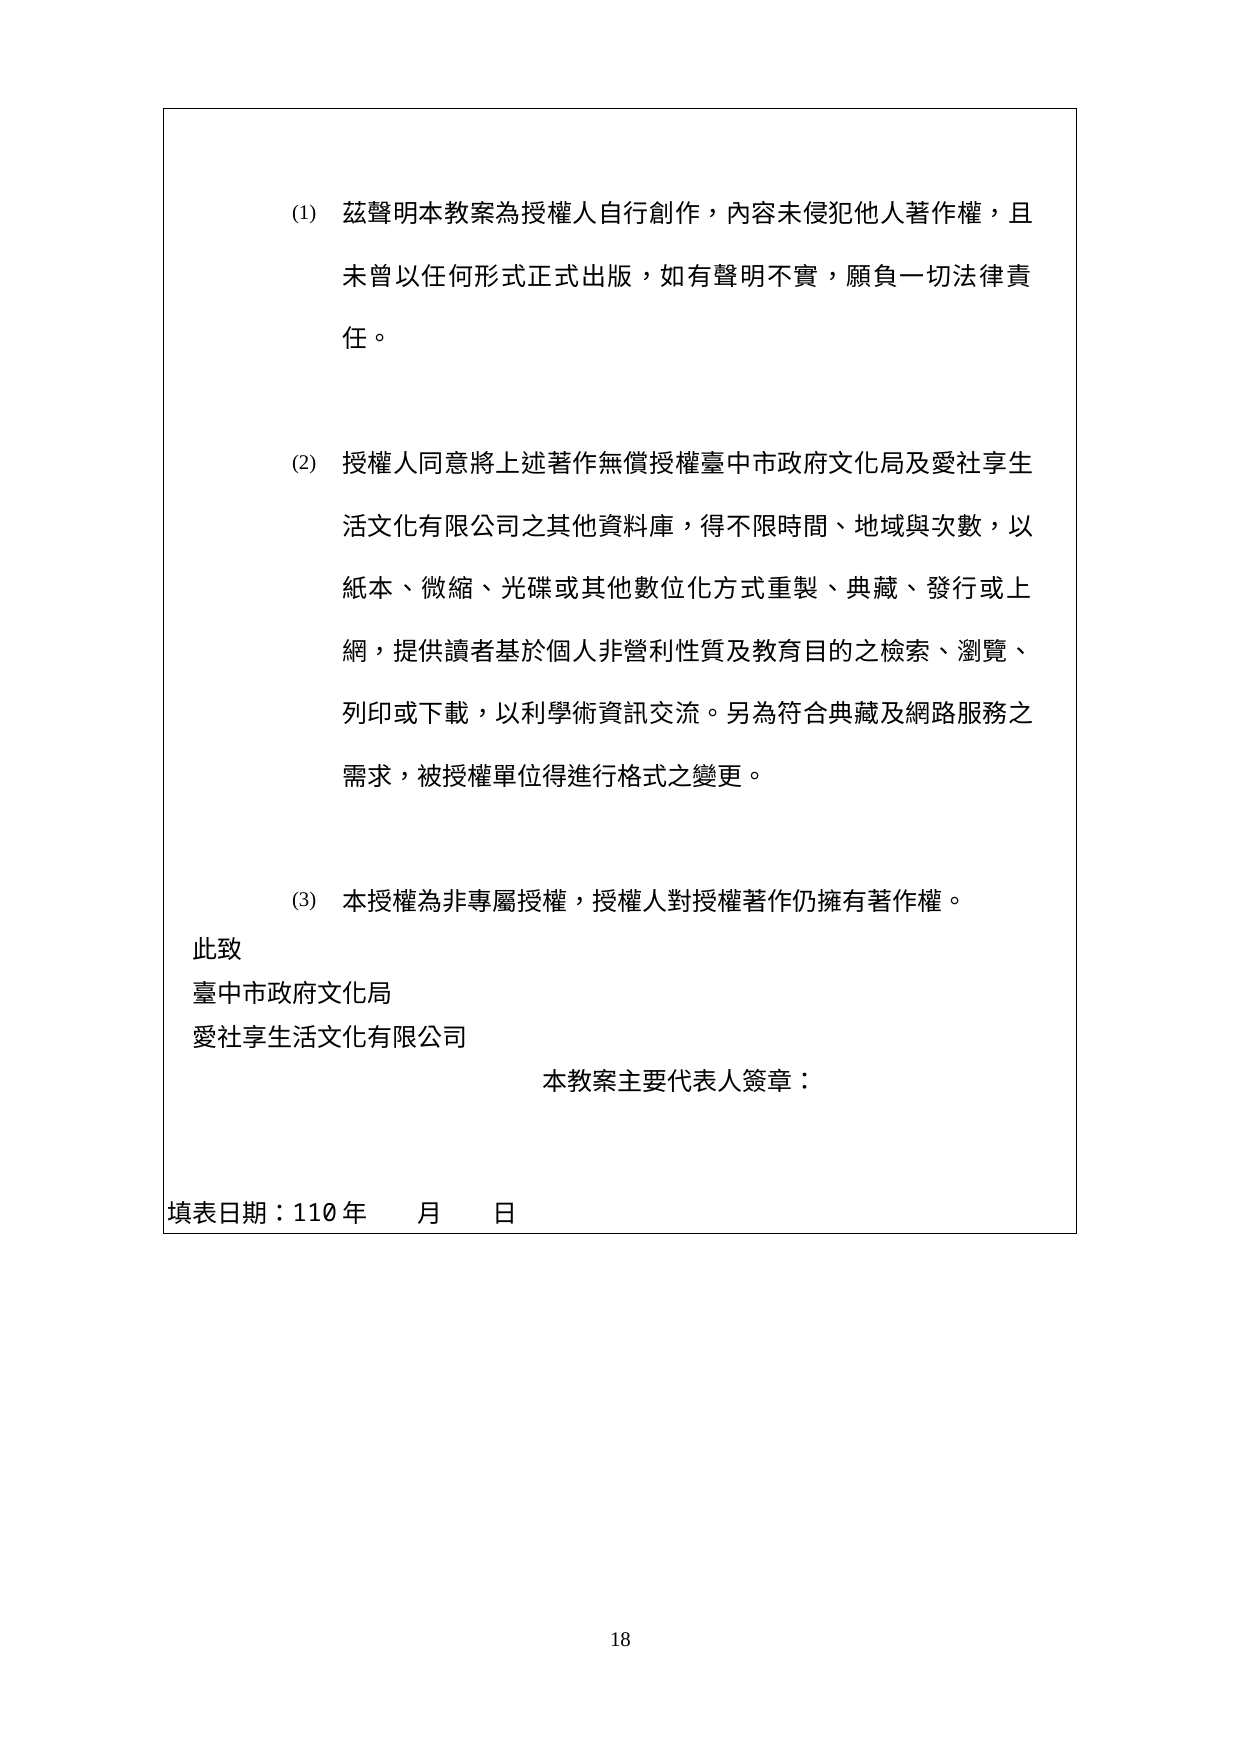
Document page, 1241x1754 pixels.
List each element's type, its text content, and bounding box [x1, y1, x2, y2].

table_cell 茲聲明本教案為授權人自行創作，內容未侵犯他人著作權，且未曾以任何形式正式出版，如有聲明不實，願負一切法律責任。 授權人同意將上述著作無償授權臺中市政府文化局及愛社享生活文化有限公司之其他資料庫，得不限時間、地域與次數，以紙本、微縮、光碟或其他數位化方式重製、典藏、發行或上網，提供讀者基於個人非營利性質及教育目的之檢索、瀏覽、列印或下載，以利學術資訊交流。另為符合典藏及網路服務之需求，被授權單位得進行格式之變更。 本授權為非專屬授權，授權人對授權著作仍擁有著作權。 此致 臺中市政府文化局 愛社享生活文化有限公司 本教案主要代表人簽章： 填表日期：110年 月 日 [164, 109, 1076, 1233]
